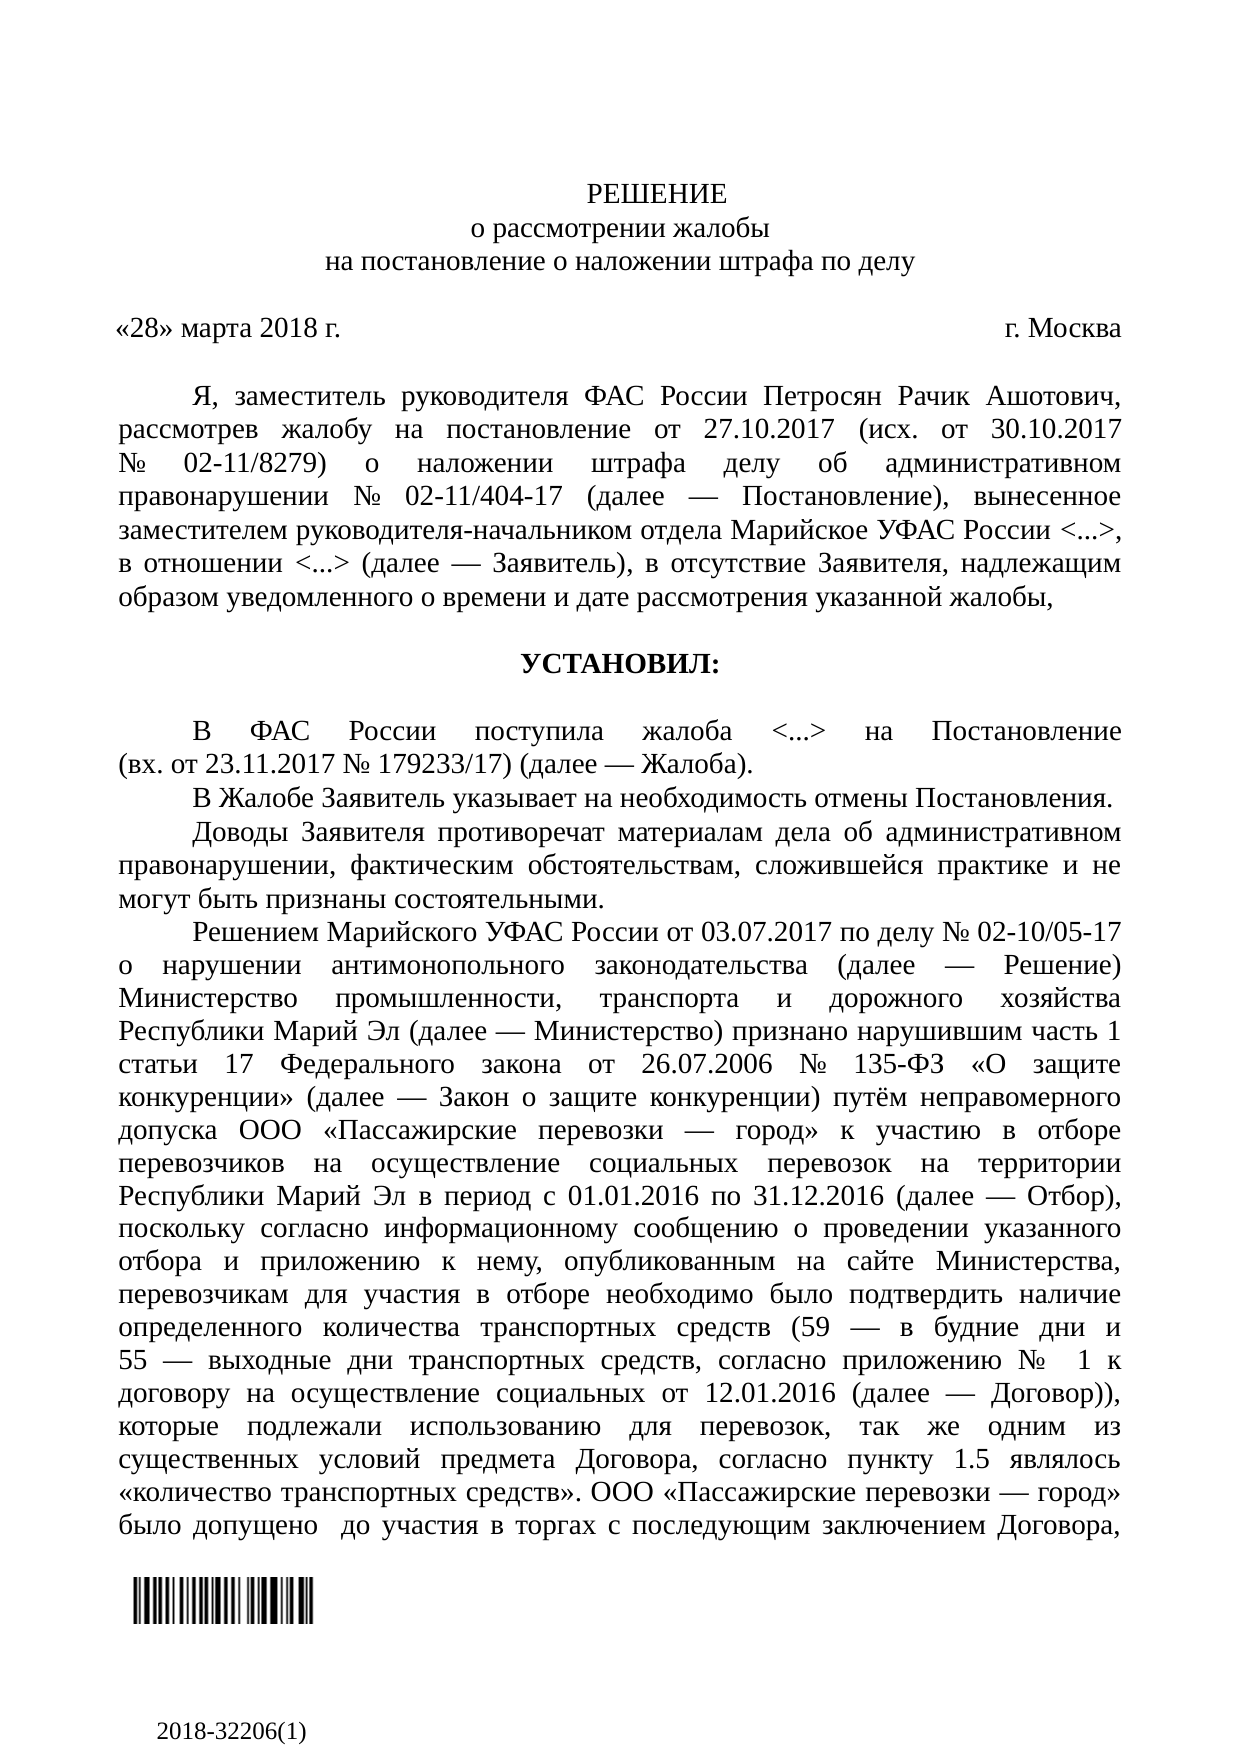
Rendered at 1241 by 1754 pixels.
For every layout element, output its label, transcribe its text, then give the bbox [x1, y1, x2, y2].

text Я, заместитель руководителя ФАС России Петросян Рачик Ашотович, рассмотрев жалобу на постановление от 27.10.2017 (исх. от 30.10.2017 № 02-11/8279) о наложении штрафа делу об административном правонарушении № 02-11/404-17 (далее — Постановление), вынесенное заместителем руководителя-начальником отдела Марийское УФАС России <...>, в отношении <...> (далее — Заявитель), в отсутствие Заявителя, надлежащим образом уведомленного о времени и дате рассмотрения указанной жалобы, [118, 378, 1122, 612]
text В Жалобе Заявитель указывает на необходимость отмены Постановления. [118, 780, 1122, 814]
text на постановление о наложении штрафа по делу [118, 243, 1122, 277]
text Доводы Заявителя противоречат материалам дела об административном правонарушении, фактическим обстоятельствам, сложившейся практике и не могут быть признаны состоятельными. [118, 814, 1122, 914]
text РЕШЕНИЕ [118, 176, 1122, 210]
text «28» марта 2018 г. г. Москва [115, 311, 1122, 344]
text о рассмотрении жалобы [118, 210, 1122, 243]
text Решением Марийского УФАС России от 03.07.2017 по делу № 02-10/05-17 о нарушении антимонопольного законодательства (далее — Решение) Министерство промышленности, транспорта и дорожного хозяйства Республики Марий Эл (далее — Министерство) признано нарушившим часть 1 статьи 17 Федерального закона от 26.07.2006 № 135-ФЗ «О защите конкуренции» (далее — Закон о защите конкуренции) путём неправомерного допуска ООО «Пассажирские перевозки — город» к участию в отборе перевозчиков на осуществление социальных перевозок на территории Республики Марий Эл в период с 01.01.2016 по 31.12.2016 (далее — Отбор), поскольку согласно информационному сообщению о проведении указанного отбора и приложению к нему, опубликованным на сайте Министерства, перевозчикам для участия в отборе необходимо было подтвердить наличие определенного количества транспортных средств (59 — в будние дни и 55 — выходные дни транспортных средств, согласно приложению № 1 к договору на осуществление социальных от 12.01.2016 (далее — Договор)), которые подлежали использованию для перевозок, так же одним из существенных условий предмета Договора, согласно пункту 1.5 являлось «количество транспортных средств». ООО «Пассажирские перевозки — город» было допущено до участия в торгах с последующим заключением Договора, [118, 914, 1122, 1540]
picture [118, 1577, 331, 1624]
text В ФАС России поступила жалоба <...> на Постановление (вх. от 23.11.2017 № 179233/17) (далее — Жалоба). [118, 713, 1122, 780]
text УСТАНОВИЛ: [118, 646, 1122, 679]
